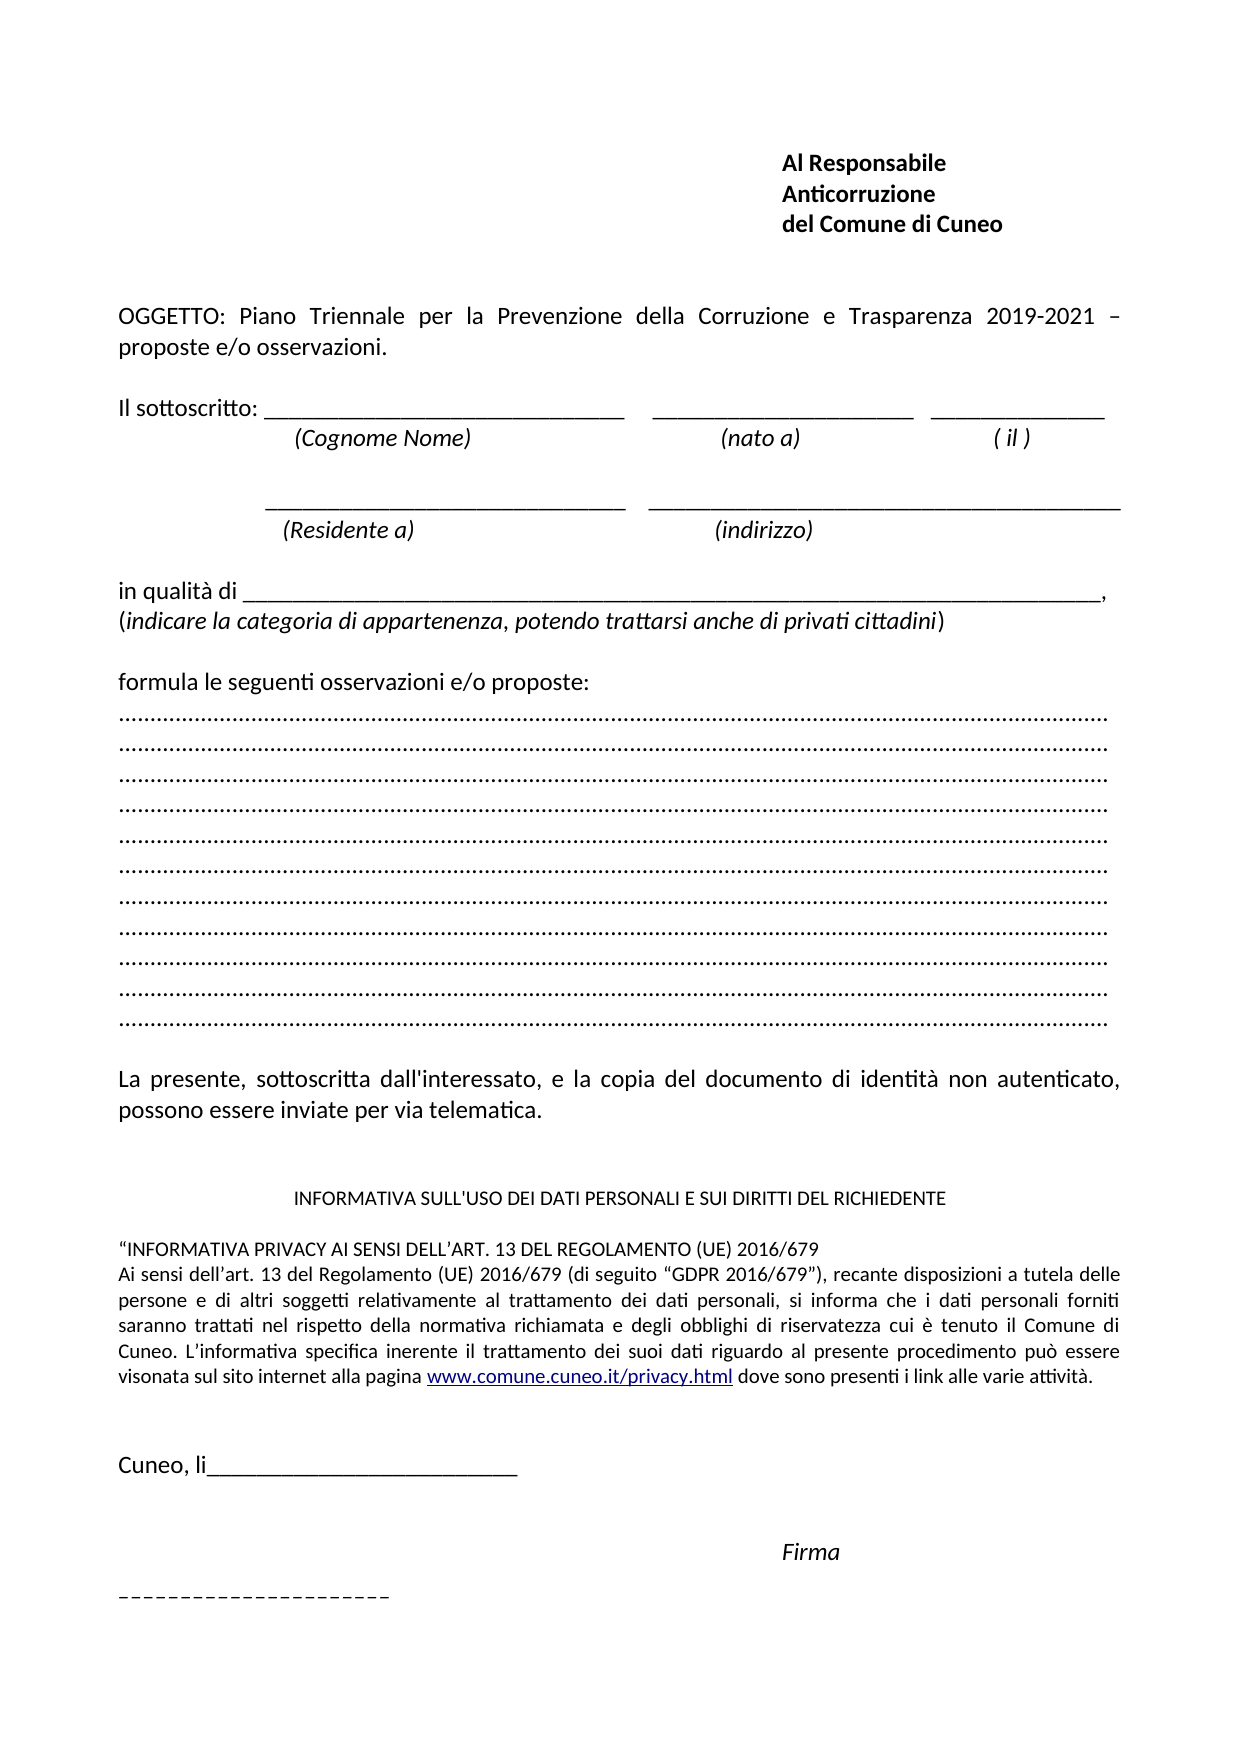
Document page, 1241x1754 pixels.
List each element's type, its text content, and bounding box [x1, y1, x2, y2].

text ............................................................................................................................................................. [118, 941, 1122, 972]
text ............................................................................................................................................................. [118, 758, 1122, 788]
text ............................................................................................................................................................. [118, 972, 1122, 1002]
text OGGETTO: Piano Triennale per la Prevenzione della Corruzione e Trasparenza 2019-2021 – proposte e/o osservazioni. [118, 300, 1122, 361]
text Il sottoscritto: _____________________________ _____________________ ______________ [118, 392, 1122, 422]
text INFORMATIVA SULL'USO DEI DATI PERSONALI E SUI DIRITTI DEL RICHIEDENTE [118, 1185, 1122, 1211]
text Cuneo, li_________________________ [118, 1450, 1122, 1480]
text ............................................................................................................................................................. [118, 727, 1122, 758]
text La presente, sottoscritta dall'interessato, e la copia del documento di identità non autenticato, possono essere inviate per via telematica. [118, 1063, 1122, 1124]
text Ai sensi dell’art. 13 del Regolamento (UE) 2016/679 (di seguito “GDPR 2016/679”), recante disposizioni a tutela delle persone e di altri soggetti relativamente al trattamento dei dati personali, si informa che i dati personali forniti saranno trattati nel rispetto della normativa richiamata e degli obblighi di riservatezza cui è tenuto il Comune di Cuneo. L’informativa specifica inerente il trattamento dei suoi dati riguardo al presente procedimento può essere visonata sul sito internet alla pagina www.comune.cuneo.it/privacy.html dove sono presenti i link alle varie attività. [118, 1262, 1122, 1389]
text ............................................................................................................................................................. [118, 697, 1122, 727]
text in qualità di _____________________________________________________________________, [118, 575, 1122, 605]
text ............................................................................................................................................................. [118, 911, 1122, 941]
text (Residente a) (indirizzo) [118, 514, 1122, 544]
text Firma ______________________ [118, 1536, 1122, 1602]
text del Comune di Cuneo [708, 209, 1122, 239]
text formula le seguenti osservazioni e/o proposte: [118, 666, 1122, 697]
text ............................................................................................................................................................. [118, 880, 1122, 911]
text ............................................................................................................................................................. [118, 819, 1122, 849]
text “INFORMATIVA PRIVACY AI SENSI DELL’ART. 13 DEL REGOLAMENTO (UE) 2016/679 [118, 1236, 1122, 1262]
text (indicare la categoria di appartenenza, potendo trattarsi anche di privati cittadini) [118, 605, 1122, 636]
text (Cognome Nome) (nato a) ( il ) [266, 422, 1122, 453]
text _____________________________ ______________________________________ [118, 483, 1122, 514]
text ............................................................................................................................................................. [118, 849, 1122, 880]
text Al Responsabile [708, 148, 1122, 178]
text ............................................................................................................................................................. [118, 1002, 1122, 1033]
text ............................................................................................................................................................. [118, 788, 1122, 819]
text Anticorruzione [708, 178, 1122, 209]
